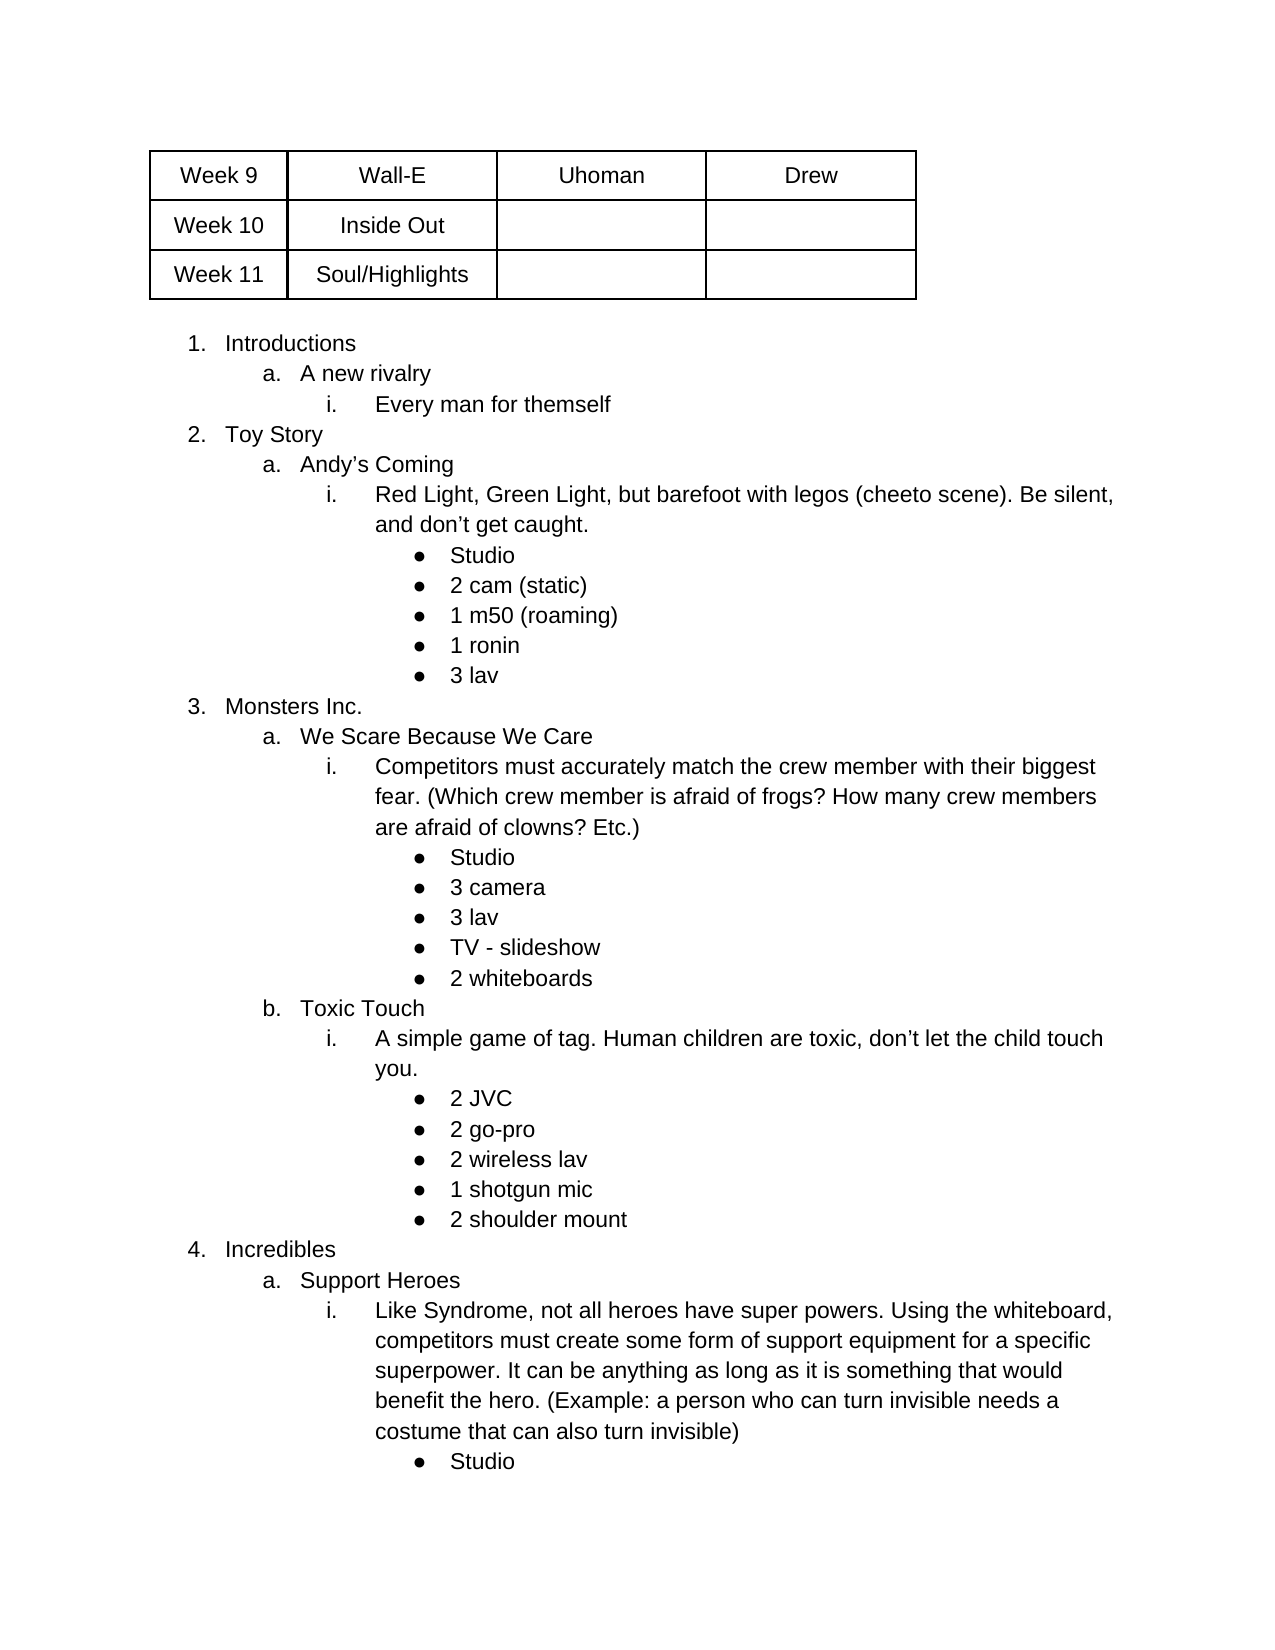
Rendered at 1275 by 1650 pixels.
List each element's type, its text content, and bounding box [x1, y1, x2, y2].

list Support Heroes [262, 1267, 1125, 1293]
table_cell Wall-E [289, 152, 496, 199]
list 2 whiteboards [412, 964, 1125, 991]
list 2 go-pro [412, 1116, 1125, 1142]
list 1 ronin [412, 632, 1125, 658]
table_cell Drew [707, 152, 915, 199]
list Toy Story [187, 421, 1125, 447]
list 2 cam (static) [412, 572, 1125, 598]
list 3 lav [412, 904, 1125, 930]
list A simple game of tag. Human children are toxic, don’t let the child touch you. [337, 1025, 1125, 1081]
list Competitors must accurately match the crew member with their biggest fear. (Which crew member is afraid of frogs? How many crew members are afraid of clowns? Etc.) [337, 753, 1125, 840]
list 1 m50 (roaming) [412, 602, 1125, 628]
list TV - slideshow [412, 934, 1125, 961]
table_cell [707, 201, 915, 248]
list 3 lav [412, 662, 1125, 689]
list 2 shoulder mount [412, 1206, 1125, 1232]
list Studio [412, 1448, 1125, 1474]
list Every man for themself [337, 391, 1125, 417]
table_cell Week 10 [151, 201, 286, 248]
list 2 wireless lav [412, 1146, 1125, 1172]
table_cell Inside Out [289, 201, 496, 248]
table_cell [498, 201, 705, 248]
list Studio [412, 844, 1125, 870]
table_cell Uhoman [498, 152, 705, 199]
table_cell [498, 251, 705, 298]
list Andy’s Coming [262, 451, 1125, 477]
list Toxic Touch [262, 995, 1125, 1021]
list Like Syndrome, not all heroes have super powers. Using the whiteboard, competitors must create some form of support equipment for a specific superpower. It can be anything as long as it is something that would benefit the hero. (Example: a person who can turn invisible needs a costume that can also turn invisible) [337, 1297, 1125, 1444]
list Red Light, Green Light, but barefoot with legos (cheeto scene). Be silent, and don’t get caught. [337, 481, 1125, 538]
list We Scare Because We Care [262, 723, 1125, 749]
list Monsters Inc. [187, 693, 1125, 719]
list 1 shotgun mic [412, 1176, 1125, 1202]
list Incredibles [187, 1236, 1125, 1263]
table_cell Soul/Highlights [289, 251, 496, 298]
list 3 camera [412, 874, 1125, 900]
list Introductions [187, 330, 1125, 356]
list Studio [412, 542, 1125, 568]
list 2 JVC [412, 1085, 1125, 1112]
table_cell Week 11 [151, 251, 286, 298]
list A new rivalry [262, 360, 1125, 387]
table_cell Week 9 [151, 152, 286, 199]
table_cell [707, 251, 915, 298]
